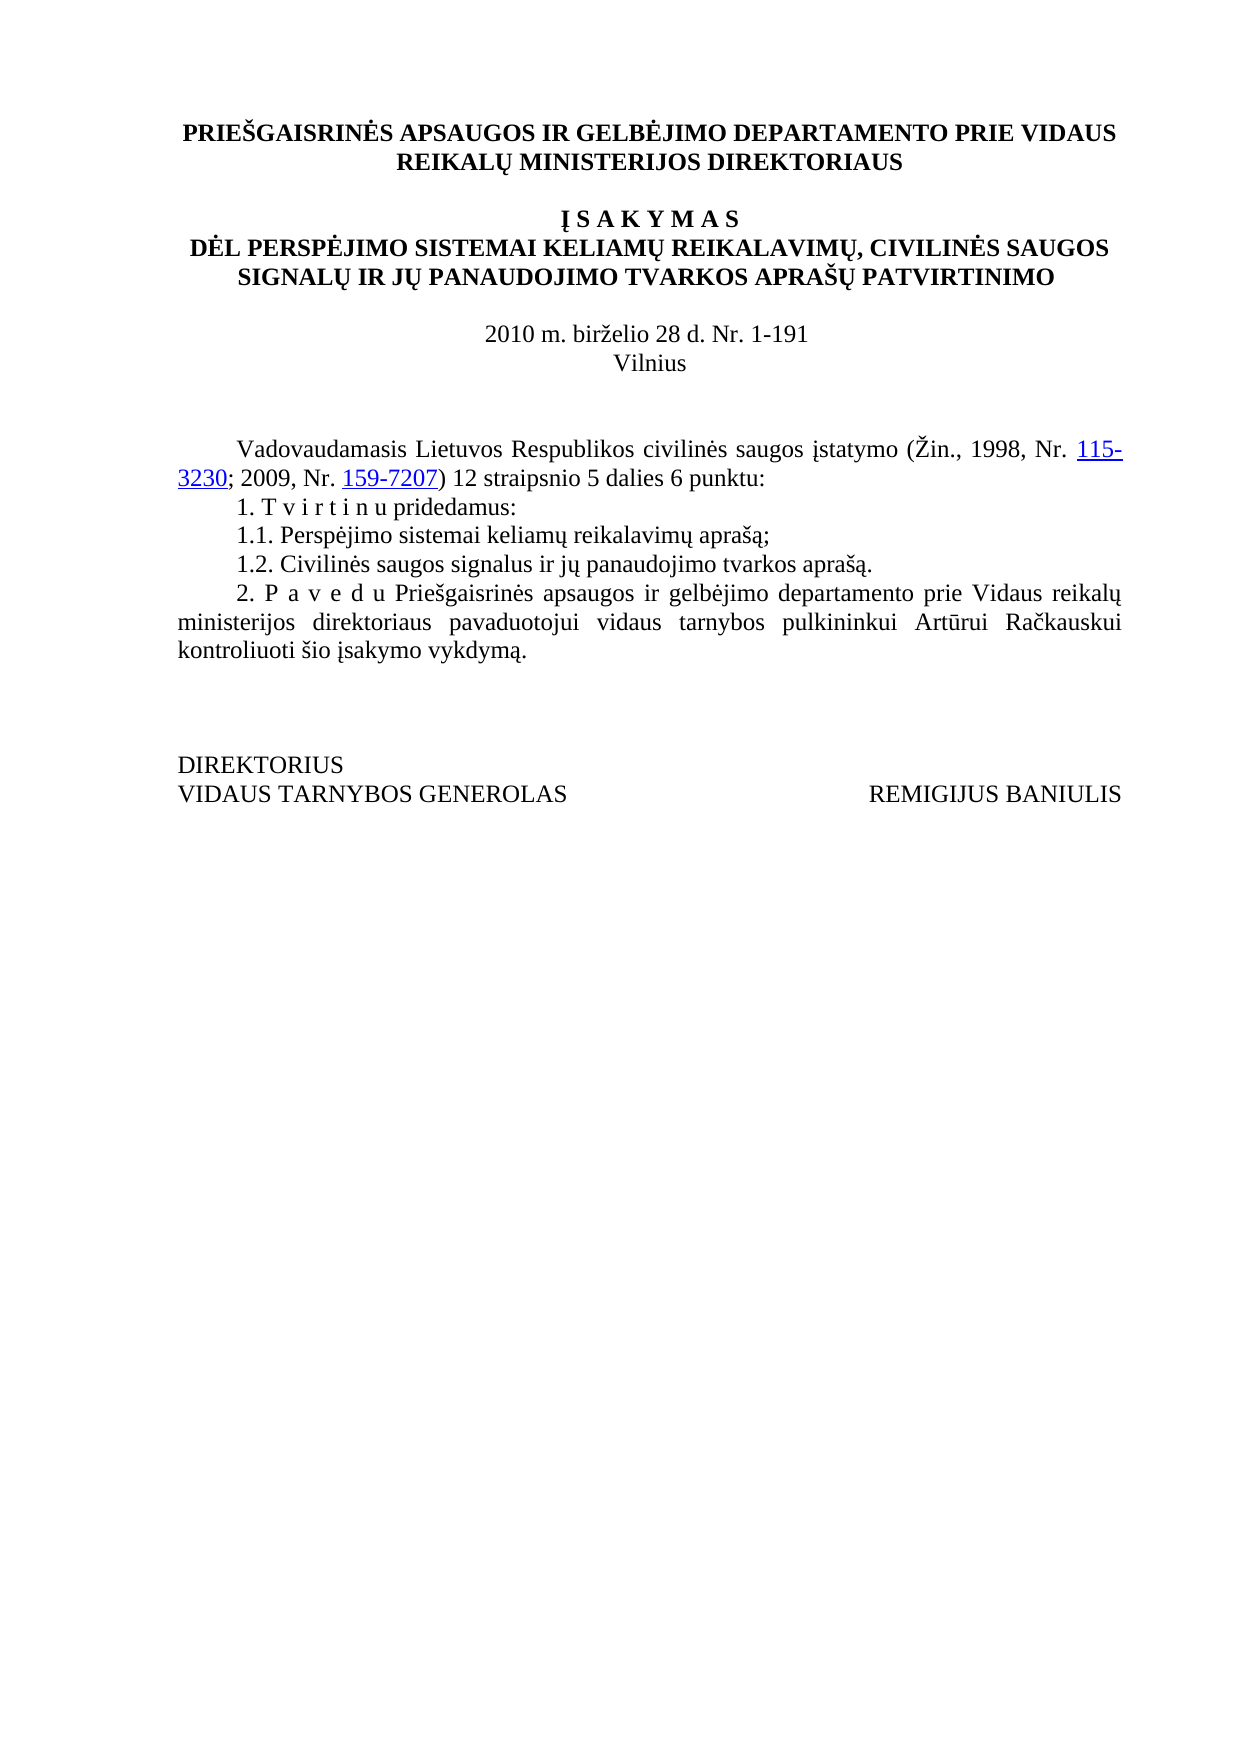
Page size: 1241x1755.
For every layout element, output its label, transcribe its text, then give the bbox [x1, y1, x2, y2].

text Į S A K Y M A S [177, 204, 1122, 233]
text Vilnius [177, 348, 1122, 377]
text 2010 m. birželio 28 d. Nr. 1-191 [177, 319, 1122, 348]
text vidaus tarnybos generolas Remigijus Baniulis [177, 779, 1122, 808]
text 2. P a v e d u Priešgaisrinės apsaugos ir gelbėjimo departamento prie Vidaus reikalų ministerijos direktoriaus pavaduotojui vidaus tarnybos pulkininkui Artūrui Račkauskui kontroliuoti šio įsakymo vykdymą. [177, 578, 1122, 664]
text 1. T v i r t i n u pridedamus: [177, 492, 1122, 521]
text 1.1. Perspėjimo sistemai keliamų reikalavimų aprašą; [177, 521, 1122, 549]
text DĖL PERSPĖJIMO SISTEMAI KELIAMŲ REIKALAVIMŲ, CIVILINĖS SAUGOS SIGNALŲ IR JŲ PANAUDOJIMO TVARKOS APRAŠŲ PATVIRTINIMO [177, 233, 1122, 291]
text Vadovaudamasis Lietuvos Respublikos civilinės saugos įstatymo (Žin., 1998, Nr. 115-3230; 2009, Nr. 159-7207) 12 straipsnio 5 dalies 6 punktu: [177, 434, 1122, 492]
text PRIEŠGAISRINĖS APSAUGOS IR GELBĖJIMO DEPARTAMENTO PRIE VIDAUS REIKALŲ MINISTERIJOS DIREKTORIAUS [177, 118, 1122, 176]
text Direktorius [177, 751, 1122, 779]
text 1.2. Civilinės saugos signalus ir jų panaudojimo tvarkos aprašą. [177, 549, 1122, 578]
